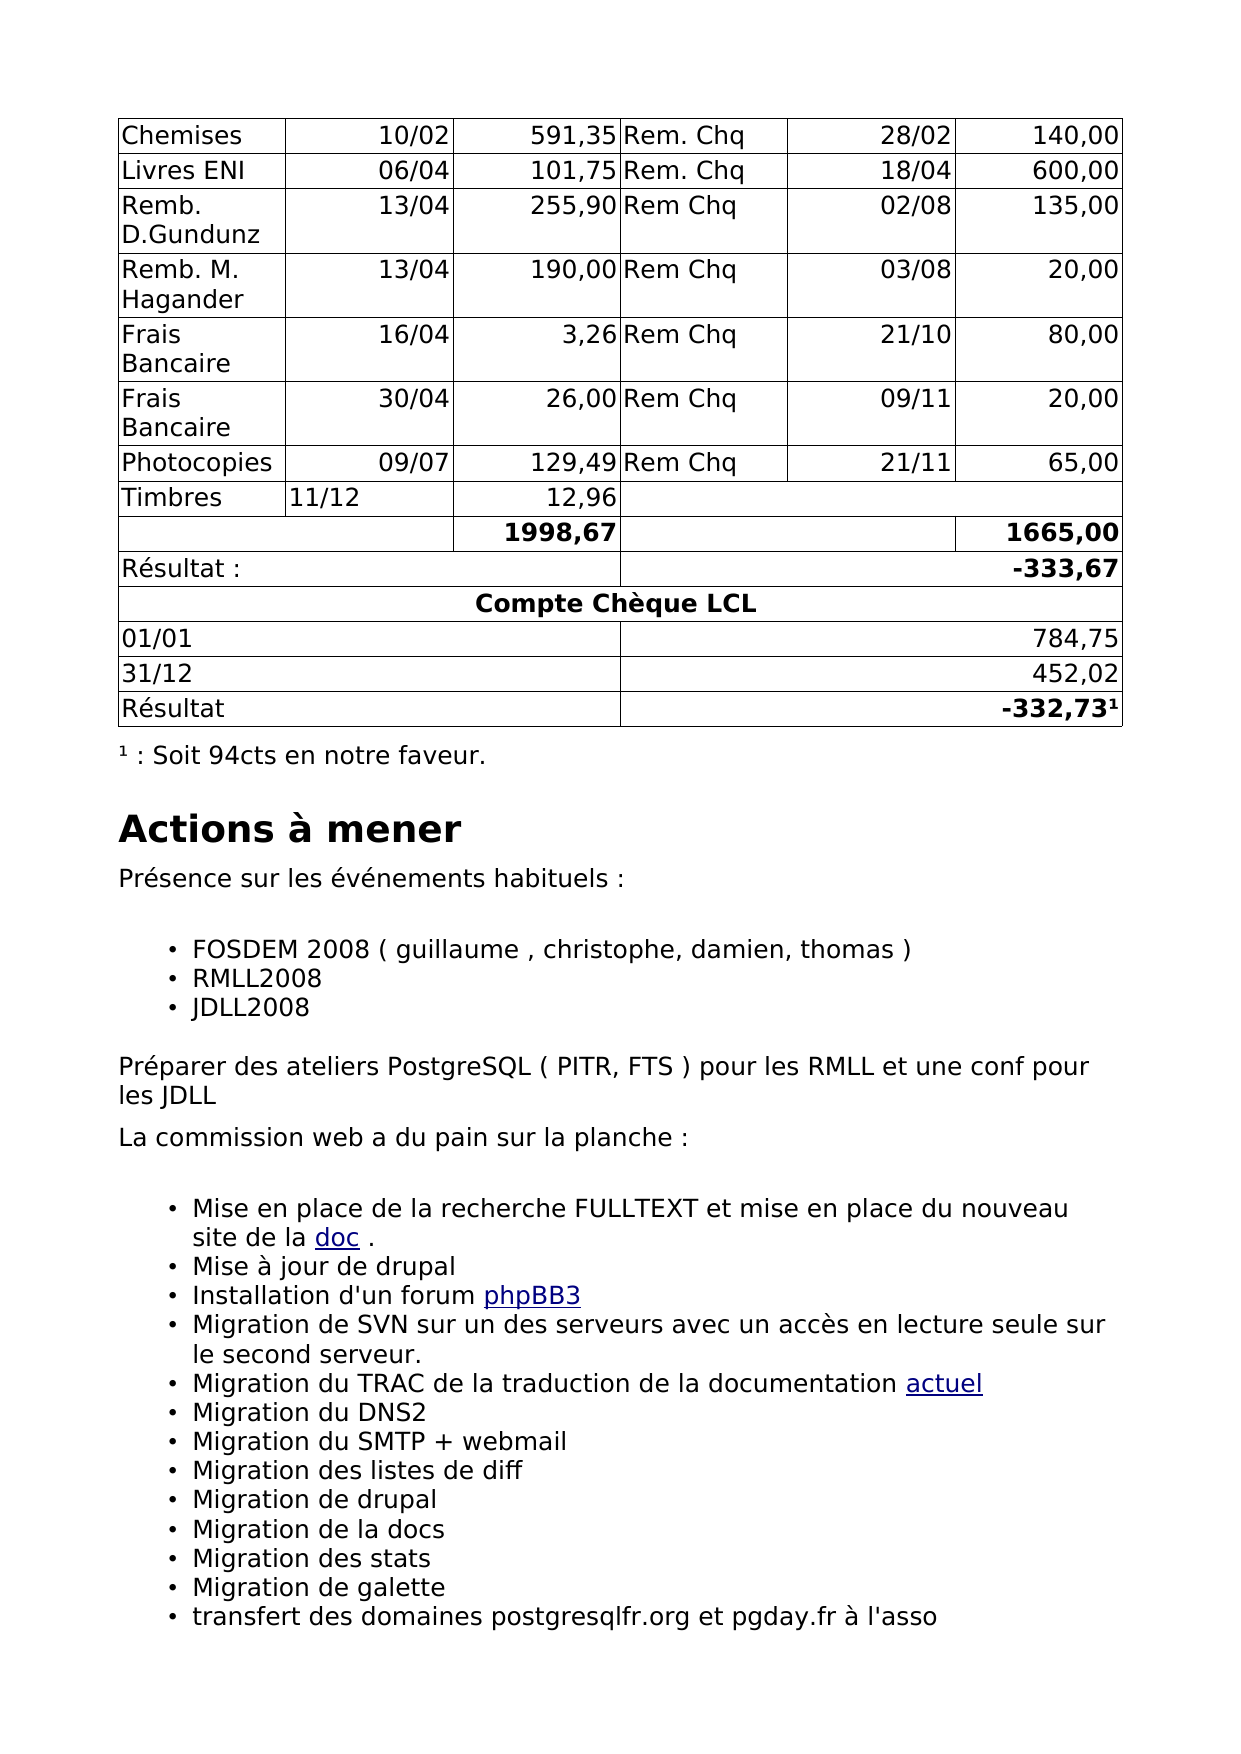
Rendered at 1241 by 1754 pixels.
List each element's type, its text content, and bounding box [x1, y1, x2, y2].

table_cell 01/01 [119, 622, 620, 656]
table_cell Livres ENI [119, 154, 285, 188]
table_cell Compte Chèque LCL [119, 587, 1122, 621]
table_cell 18/04 [788, 154, 955, 188]
table_cell Rem Chq [621, 382, 787, 445]
table_cell 20,00 [956, 382, 1122, 445]
table_cell 30/04 [286, 382, 453, 445]
table_cell Rem Chq [621, 318, 787, 381]
table_cell Timbres [119, 482, 285, 516]
table_cell 09/11 [788, 382, 955, 445]
table_cell 190,00 [454, 254, 620, 317]
table_cell 101,75 [454, 154, 620, 188]
list FOSDEM 2008 ( guillaume , christophe, damien, thomas ) [177, 935, 1122, 964]
table_cell 03/08 [788, 254, 955, 317]
table_cell 31/12 [119, 657, 620, 691]
table_cell Rem Chq [621, 254, 787, 317]
table_cell Photocopies [119, 446, 285, 481]
table_cell 1665,00 [956, 517, 1122, 551]
table_cell [119, 517, 453, 551]
table_cell Chemises [119, 119, 285, 153]
table_cell 135,00 [956, 189, 1122, 253]
table_cell [621, 482, 1122, 516]
table_cell 452,02 [621, 657, 1122, 691]
list Mise à jour de drupal [177, 1252, 1122, 1282]
table_cell Rem. Chq [621, 119, 787, 153]
table_cell Frais Bancaire [119, 318, 285, 381]
text Préparer des ateliers PostgreSQL ( PITR, FTS ) pour les RMLL et une conf pour les JDLL [118, 1052, 1122, 1110]
list RMLL2008 [177, 964, 1122, 993]
list Migration du TRAC de la traduction de la documentation actuel [177, 1369, 1122, 1398]
table_cell 21/11 [788, 446, 955, 481]
list Migration de la docs [177, 1515, 1122, 1544]
table_cell Résultat : [119, 552, 620, 586]
table_cell 13/04 [286, 189, 453, 253]
table_cell 3,26 [454, 318, 620, 381]
table_cell 21/10 [788, 318, 955, 381]
table_cell 255,90 [454, 189, 620, 253]
table_cell 09/07 [286, 446, 453, 481]
table_cell -332,73¹ [621, 692, 1122, 726]
table_cell Résultat [119, 692, 620, 726]
table_cell 12,96 [454, 482, 620, 516]
table_cell 784,75 [621, 622, 1122, 656]
list Migration de SVN sur un des serveurs avec un accès en lecture seule sur le second serveur. [177, 1311, 1122, 1369]
table_cell 06/04 [286, 154, 453, 188]
text La commission web a du pain sur la planche : [118, 1123, 1122, 1152]
table_cell 129,49 [454, 446, 620, 481]
list Migration de drupal [177, 1486, 1122, 1515]
list Migration de galette [177, 1573, 1122, 1602]
subtitle Actions à mener [118, 808, 1122, 851]
table_cell -333,67 [621, 552, 1122, 586]
text Présence sur les événements habituels : [118, 864, 1122, 893]
list Installation d'un forum phpBB3 [177, 1282, 1122, 1311]
table_cell Rem Chq [621, 446, 787, 481]
table_cell 11/12 [286, 482, 453, 516]
text ¹ : Soit 94cts en notre faveur. [118, 741, 1122, 770]
list Mise en place de la recherche FULLTEXT et mise en place du nouveau site de la doc . [177, 1194, 1122, 1252]
table_cell 16/04 [286, 318, 453, 381]
table_cell Remb. D.Gundunz [119, 189, 285, 253]
list JDLL2008 [177, 993, 1122, 1023]
table_cell Remb. M. Hagander [119, 254, 285, 317]
table_cell [621, 517, 955, 551]
table_cell 28/02 [788, 119, 955, 153]
table_cell 80,00 [956, 318, 1122, 381]
table_cell 1998,67 [454, 517, 620, 551]
table_cell 02/08 [788, 189, 955, 253]
list Migration du DNS2 [177, 1398, 1122, 1427]
table_cell Rem Chq [621, 189, 787, 253]
table_cell 13/04 [286, 254, 453, 317]
table_cell 20,00 [956, 254, 1122, 317]
list Migration des stats [177, 1544, 1122, 1573]
table_cell 26,00 [454, 382, 620, 445]
table_cell 591,35 [454, 119, 620, 153]
table_cell 65,00 [956, 446, 1122, 481]
list Migration du SMTP + webmail [177, 1427, 1122, 1457]
table_cell Frais Bancaire [119, 382, 285, 445]
table_cell Rem. Chq [621, 154, 787, 188]
list Migration des listes de diff [177, 1457, 1122, 1486]
table_cell 140,00 [956, 119, 1122, 153]
table_cell 600,00 [956, 154, 1122, 188]
list transfert des domaines postgresqlfr.org et pgday.fr à l'asso [177, 1602, 1122, 1632]
table_cell 10/02 [286, 119, 453, 153]
